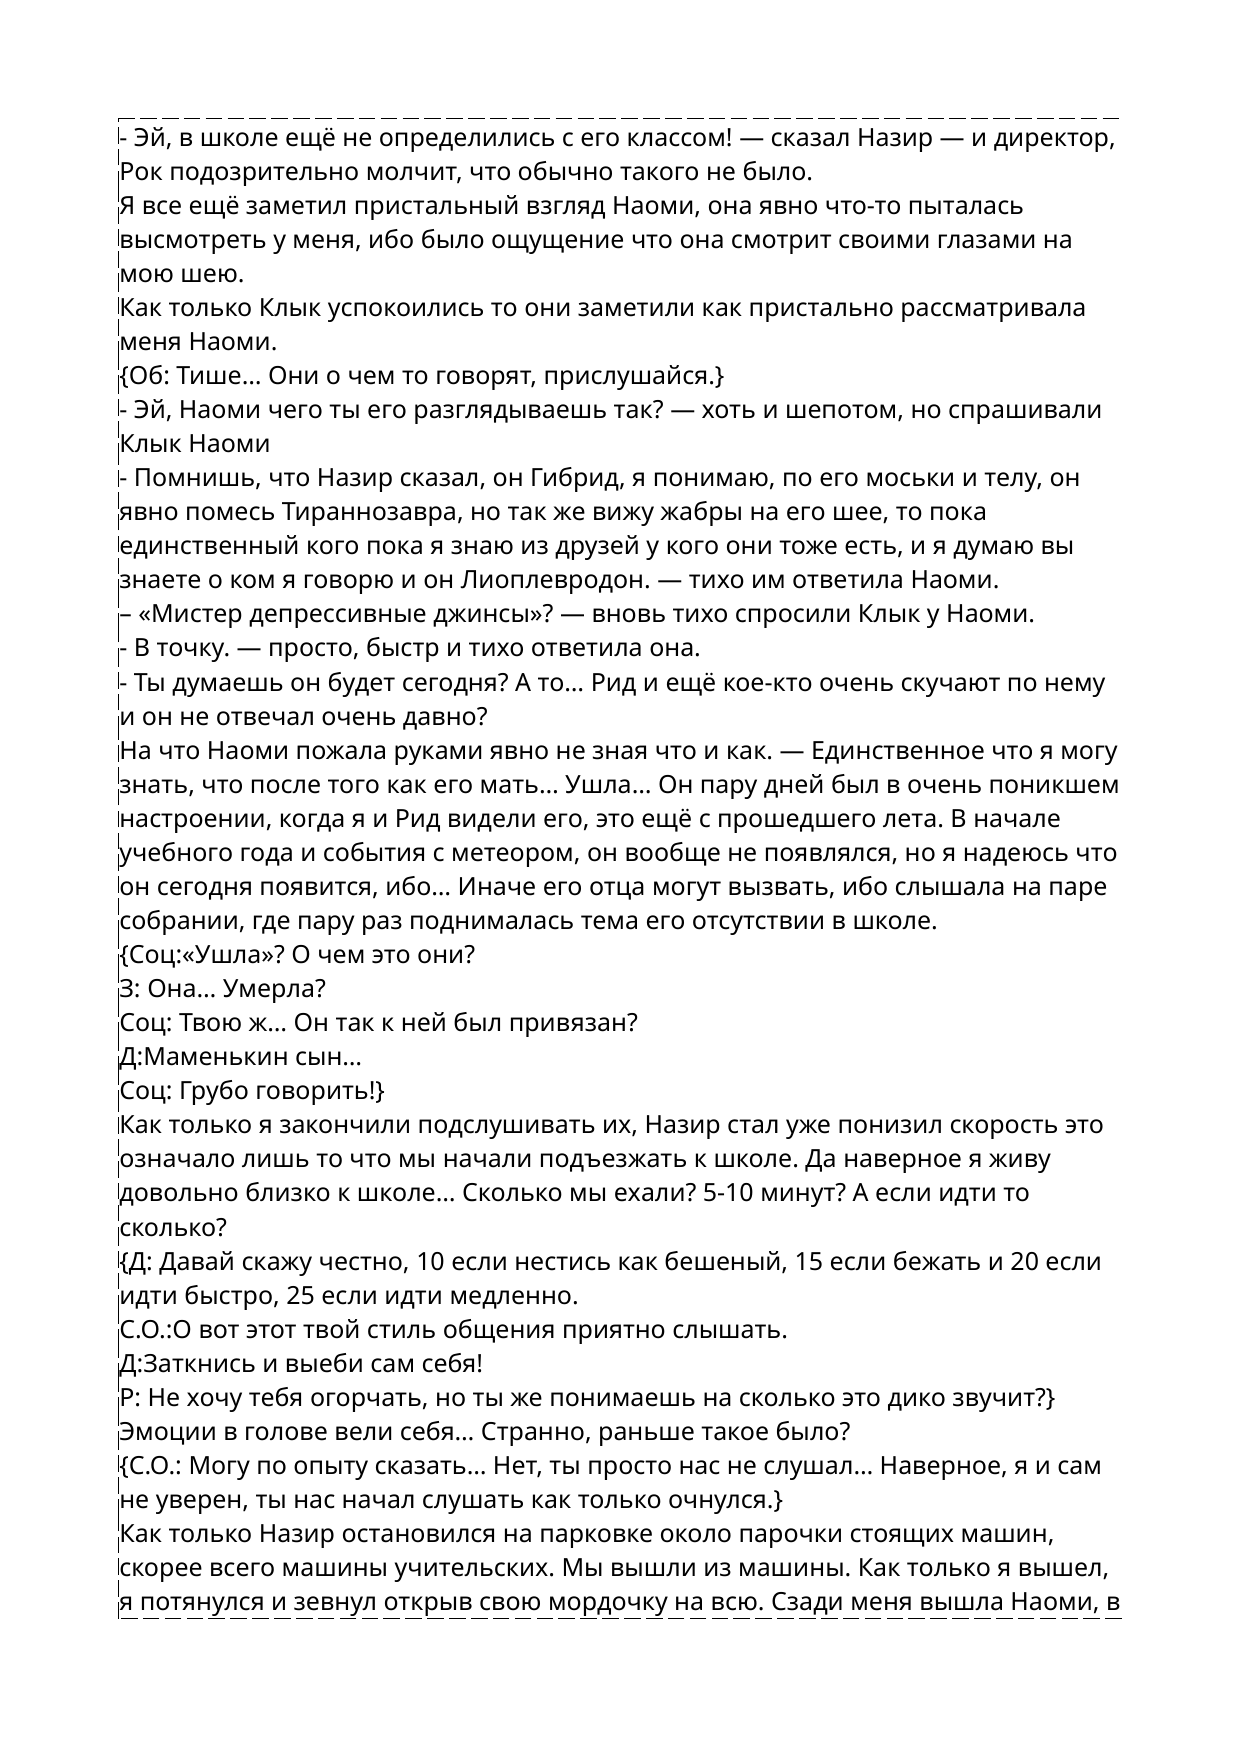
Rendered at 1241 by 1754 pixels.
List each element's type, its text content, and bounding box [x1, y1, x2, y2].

text - В точку. — просто, быстр и тихо ответила она. [118, 629, 1122, 663]
text На что Наоми пожала руками явно не зная что и как. — Единственное что я могу знать, что после того как его мать… Ушла… Он пару дней был в очень поникшем настроении, когда я и Рид видели его, это ещё с прошедшего лета. В начале учебного года и события с метеором, он вообще не появлялся, но я надеюсь что он сегодня появится, ибо… Иначе его отца могут вызвать, ибо слышала на паре собрании, где пару раз поднималась тема его отсутствии в школе. [118, 731, 1122, 936]
text – «Мистер депрессивные джинсы»? — вновь тихо спросили Клык у Наоми. [118, 595, 1122, 629]
text - Ты думаешь он будет сегодня? А то… Рид и ещё кое-кто очень скучают по нему и он не отвечал очень давно? [118, 663, 1122, 731]
text Как только Клык успокоились то они заметили как пристально рассматривала меня Наоми. [118, 288, 1122, 357]
text Соц: Твою ж… Он так к ней был привязан? [118, 1004, 1122, 1038]
text Как только я закончили подслушивать их, Назир стал уже понизил скорость это означало лишь то что мы начали подъезжать к школе. Да наверное я живу довольно близко к школе… Сколько мы ехали? 5-10 минут? А если идти то сколько? [118, 1106, 1122, 1242]
text С.О.:О вот этот твой стиль общения приятно слышать. [118, 1310, 1122, 1344]
text {Д: Давай скажу честно, 10 если нестись как бешеный, 15 если бежать и 20 если идти быстро, 25 если идти медленно. [118, 1242, 1122, 1310]
text Я все ещё заметил пристальный взгляд Наоми, она явно что-то пыталась высмотреть у меня, ибо было ощущение что она смотрит своими глазами на мою шею. [118, 186, 1122, 288]
text Д:Маменькин сын… [118, 1038, 1122, 1072]
text {Об: Тише… Они о чем то говорят, прислушайся.} [118, 357, 1122, 391]
text Р: Не хочу тебя огорчать, но ты же понимаешь на сколько это дико звучит?} [118, 1378, 1122, 1412]
text Д:Заткнись и выеби сам себя! [118, 1344, 1122, 1378]
text - Помнишь, что Назир сказал, он Гибрид, я понимаю, по его моськи и телу, он явно помесь Тираннозавра, но так же вижу жабры на его шее, то пока единственный кого пока я знаю из друзей у кого они тоже есть, и я думаю вы знаете о ком я говорю и он Лиоплевродон. — тихо им ответила Наоми. [118, 459, 1122, 595]
text - Эй, в школе ещё не определились с его классом! — сказал Назир — и директор, Рок подозрительно молчит, что обычно такого не было. [118, 118, 1122, 186]
text {Соц:«Ушла»? О чем это они? [118, 936, 1122, 970]
text Как только Назир остановился на парковке около парочки стоящих машин, скорее всего машины учительских. Мы вышли из машины. Как только я вышел, я потянулся и зевнул открыв свою мордочку на всю. Сзади меня вышла Наоми, в [118, 1515, 1122, 1619]
text Соц: Грубо говорить!} [118, 1072, 1122, 1106]
text {С.О.: Могу по опыту сказать… Нет, ты просто нас не слушал… Наверное, я и сам не уверен, ты нас начал слушать как только очнулся.} [118, 1447, 1122, 1515]
text - Эй, Наоми чего ты его разглядываешь так? — хоть и шепотом, но спрашивали Клык Наоми [118, 391, 1122, 459]
text Эмоции в голове вели себя… Странно, раньше такое было? [118, 1412, 1122, 1447]
text З: Она… Умерла? [118, 970, 1122, 1004]
